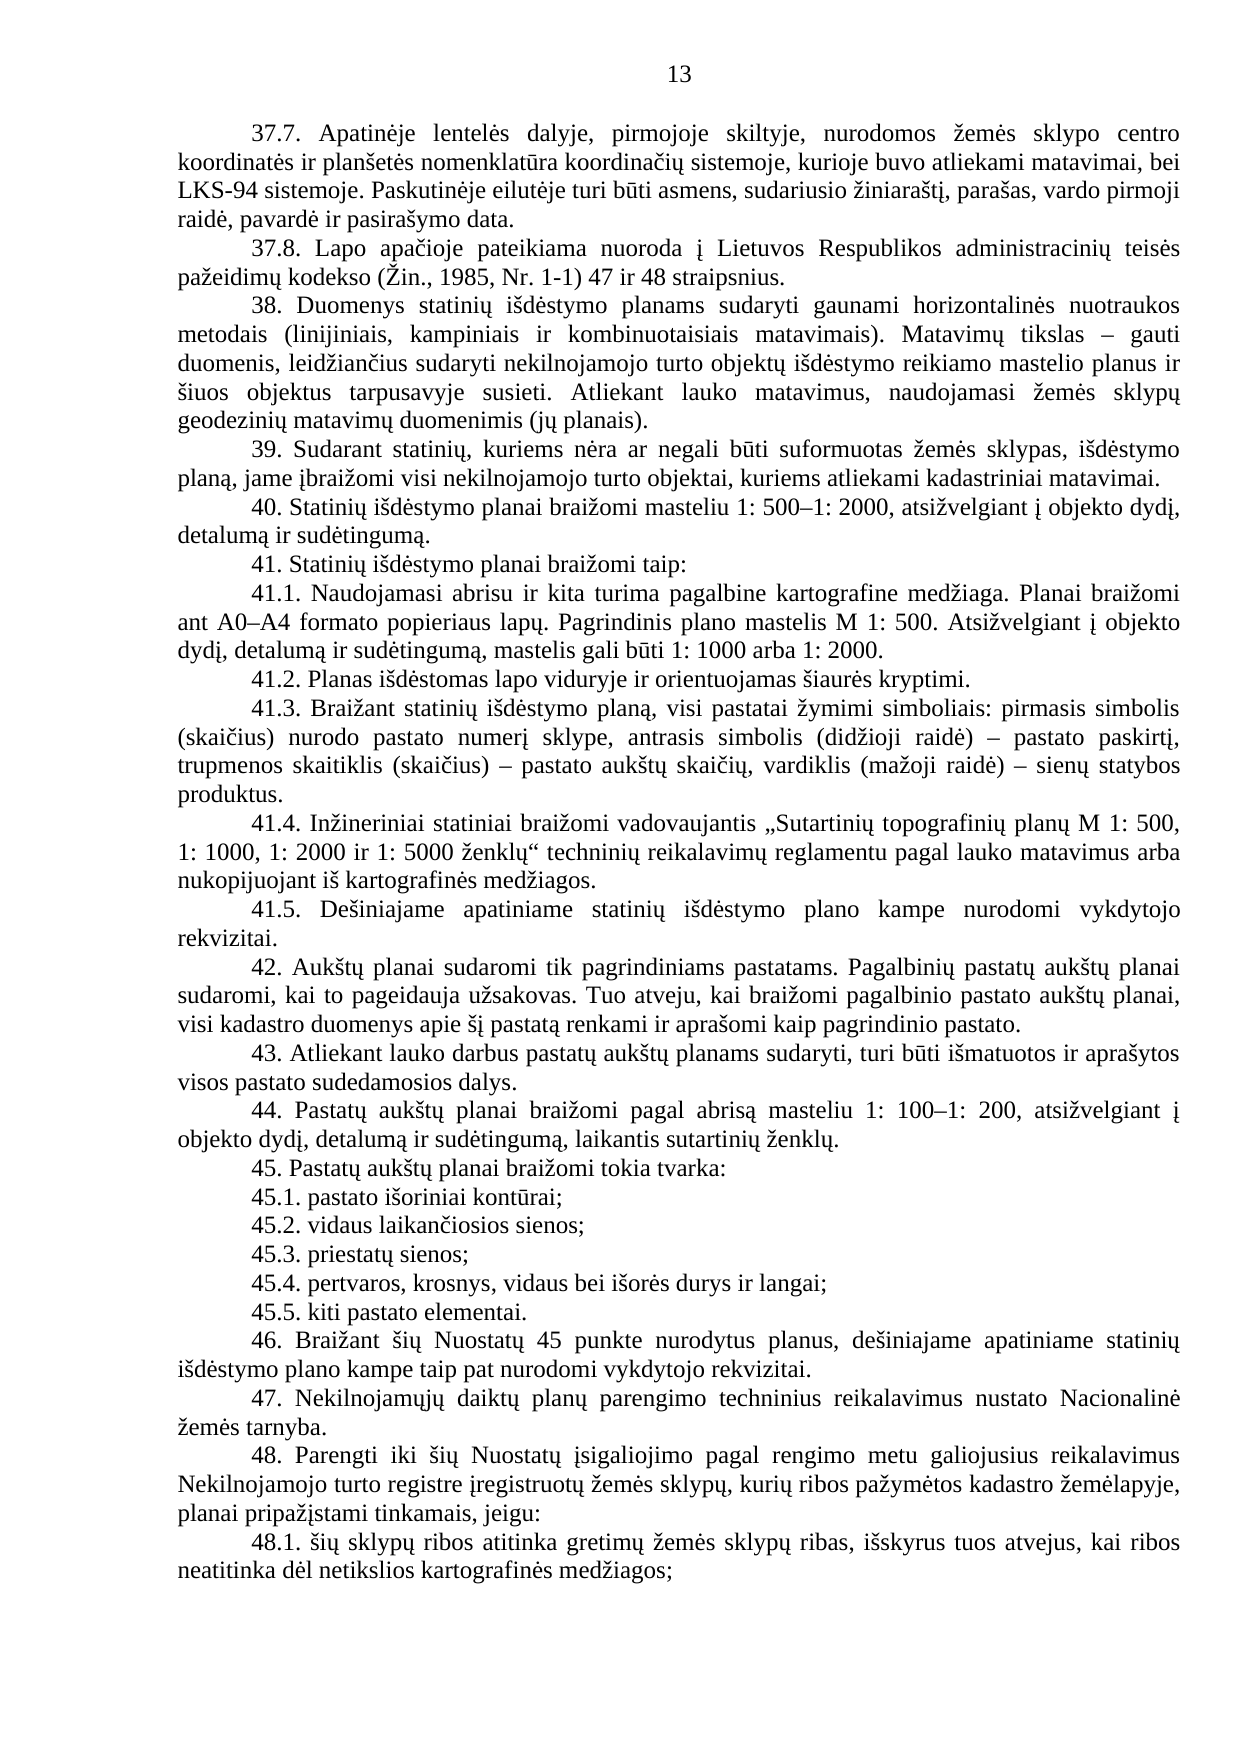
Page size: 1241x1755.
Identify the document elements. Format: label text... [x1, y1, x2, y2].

text 45.3. priestatų sienos; [177, 1239, 1181, 1268]
text 41.4. Inžineriniai statiniai braižomi vadovaujantis „Sutartinių topografinių planų M 1: 500, 1: 1000, 1: 2000 ir 1: 5000 ženklų“ techninių reikalavimų reglamentu pagal lauko matavimus arba nukopijuojant iš kartografinės medžiagos. [177, 808, 1181, 894]
text 38. Duomenys statinių išdėstymo planams sudaryti gaunami horizontalinės nuotraukos metodais (linijiniais, kampiniais ir kombinuotaisiais matavimais). Matavimų tikslas – gauti duomenis, leidžiančius sudaryti nekilnojamojo turto objektų išdėstymo reikiamo mastelio planus ir šiuos objektus tarpusavyje susieti. Atliekant lauko matavimus, naudojamasi žemės sklypų geodezinių matavimų duomenimis (jų planais). [177, 291, 1181, 434]
text 41.2. Planas išdėstomas lapo viduryje ir orientuojamas šiaurės kryptimi. [177, 664, 1181, 693]
text 45.1. pastato išoriniai kontūrai; [177, 1182, 1181, 1211]
text 45.4. pertvaros, krosnys, vidaus bei išorės durys ir langai; [177, 1268, 1181, 1297]
text 41.5. Dešiniajame apatiniame statinių išdėstymo plano kampe nurodomi vykdytojo rekvizitai. [177, 894, 1181, 952]
text 47. Nekilnojamųjų daiktų planų parengimo techninius reikalavimus nustato Nacionalinė žemės tarnyba. [177, 1383, 1181, 1441]
text 45. Pastatų aukštų planai braižomi tokia tvarka: [177, 1153, 1181, 1182]
text 43. Atliekant lauko darbus pastatų aukštų planams sudaryti, turi būti išmatuotos ir aprašytos visos pastato sudedamosios dalys. [177, 1038, 1181, 1096]
text 39. Sudarant statinių, kuriems nėra ar negali būti suformuotas žemės sklypas, išdėstymo planą, jame įbraižomi visi nekilnojamojo turto objektai, kuriems atliekami kadastriniai matavimai. [177, 434, 1181, 492]
text 48. Parengti iki šių Nuostatų įsigaliojimo pagal rengimo metu galiojusius reikalavimus Nekilnojamojo turto registre įregistruotų žemės sklypų, kurių ribos pažymėtos kadastro žemėlapyje, planai pripažįstami tinkamais, jeigu: [177, 1441, 1181, 1527]
text 40. Statinių išdėstymo planai braižomi masteliu 1: 500–1: 2000, atsižvelgiant į objekto dydį, detalumą ir sudėtingumą. [177, 492, 1181, 549]
text 41. Statinių išdėstymo planai braižomi taip: [177, 549, 1181, 578]
text 45.5. kiti pastato elementai. [177, 1297, 1181, 1326]
text 48.1. šių sklypų ribos atitinka gretimų žemės sklypų ribas, išskyrus tuos atvejus, kai ribos neatitinka dėl netikslios kartografinės medžiagos; [177, 1527, 1181, 1584]
text 41.3. Braižant statinių išdėstymo planą, visi pastatai žymimi simboliais: pirmasis simbolis (skaičius) nurodo pastato numerį sklype, antrasis simbolis (didžioji raidė) – pastato paskirtį, trupmenos skaitiklis (skaičius) – pastato aukštų skaičių, vardiklis (mažoji raidė) – sienų statybos produktus. [177, 693, 1181, 808]
text 42. Aukštų planai sudaromi tik pagrindiniams pastatams. Pagalbinių pastatų aukštų planai sudaromi, kai to pageidauja užsakovas. Tuo atveju, kai braižomi pagalbinio pastato aukštų planai, visi kadastro duomenys apie šį pastatą renkami ir aprašomi kaip pagrindinio pastato. [177, 952, 1181, 1038]
text 37.8. Lapo apačioje pateikiama nuoroda į Lietuvos Respublikos administracinių teisės pažeidimų kodekso (Žin., 1985, Nr. 1-1) 47 ir 48 straipsnius. [177, 233, 1181, 291]
text 45.2. vidaus laikančiosios sienos; [177, 1211, 1181, 1239]
text 41.1. Naudojamasi abrisu ir kita turima pagalbine kartografine medžiaga. Planai braižomi ant A0–A4 formato popieriaus lapų. Pagrindinis plano mastelis M 1: 500. Atsižvelgiant į objekto dydį, detalumą ir sudėtingumą, mastelis gali būti 1: 1000 arba 1: 2000. [177, 578, 1181, 664]
text 44. Pastatų aukštų planai braižomi pagal abrisą masteliu 1: 100–1: 200, atsižvelgiant į objekto dydį, detalumą ir sudėtingumą, laikantis sutartinių ženklų. [177, 1096, 1181, 1153]
text 37.7. Apatinėje lentelės dalyje, pirmojoje skiltyje, nurodomos žemės sklypo centro koordinatės ir planšetės nomenklatūra koordinačių sistemoje, kurioje buvo atliekami matavimai, bei LKS-94 sistemoje. Paskutinėje eilutėje turi būti asmens, sudariusio žiniaraštį, parašas, vardo pirmoji raidė, pavardė ir pasirašymo data. [177, 118, 1181, 233]
text 46. Braižant šių Nuostatų 45 punkte nurodytus planus, dešiniajame apatiniame statinių išdėstymo plano kampe taip pat nurodomi vykdytojo rekvizitai. [177, 1326, 1181, 1383]
